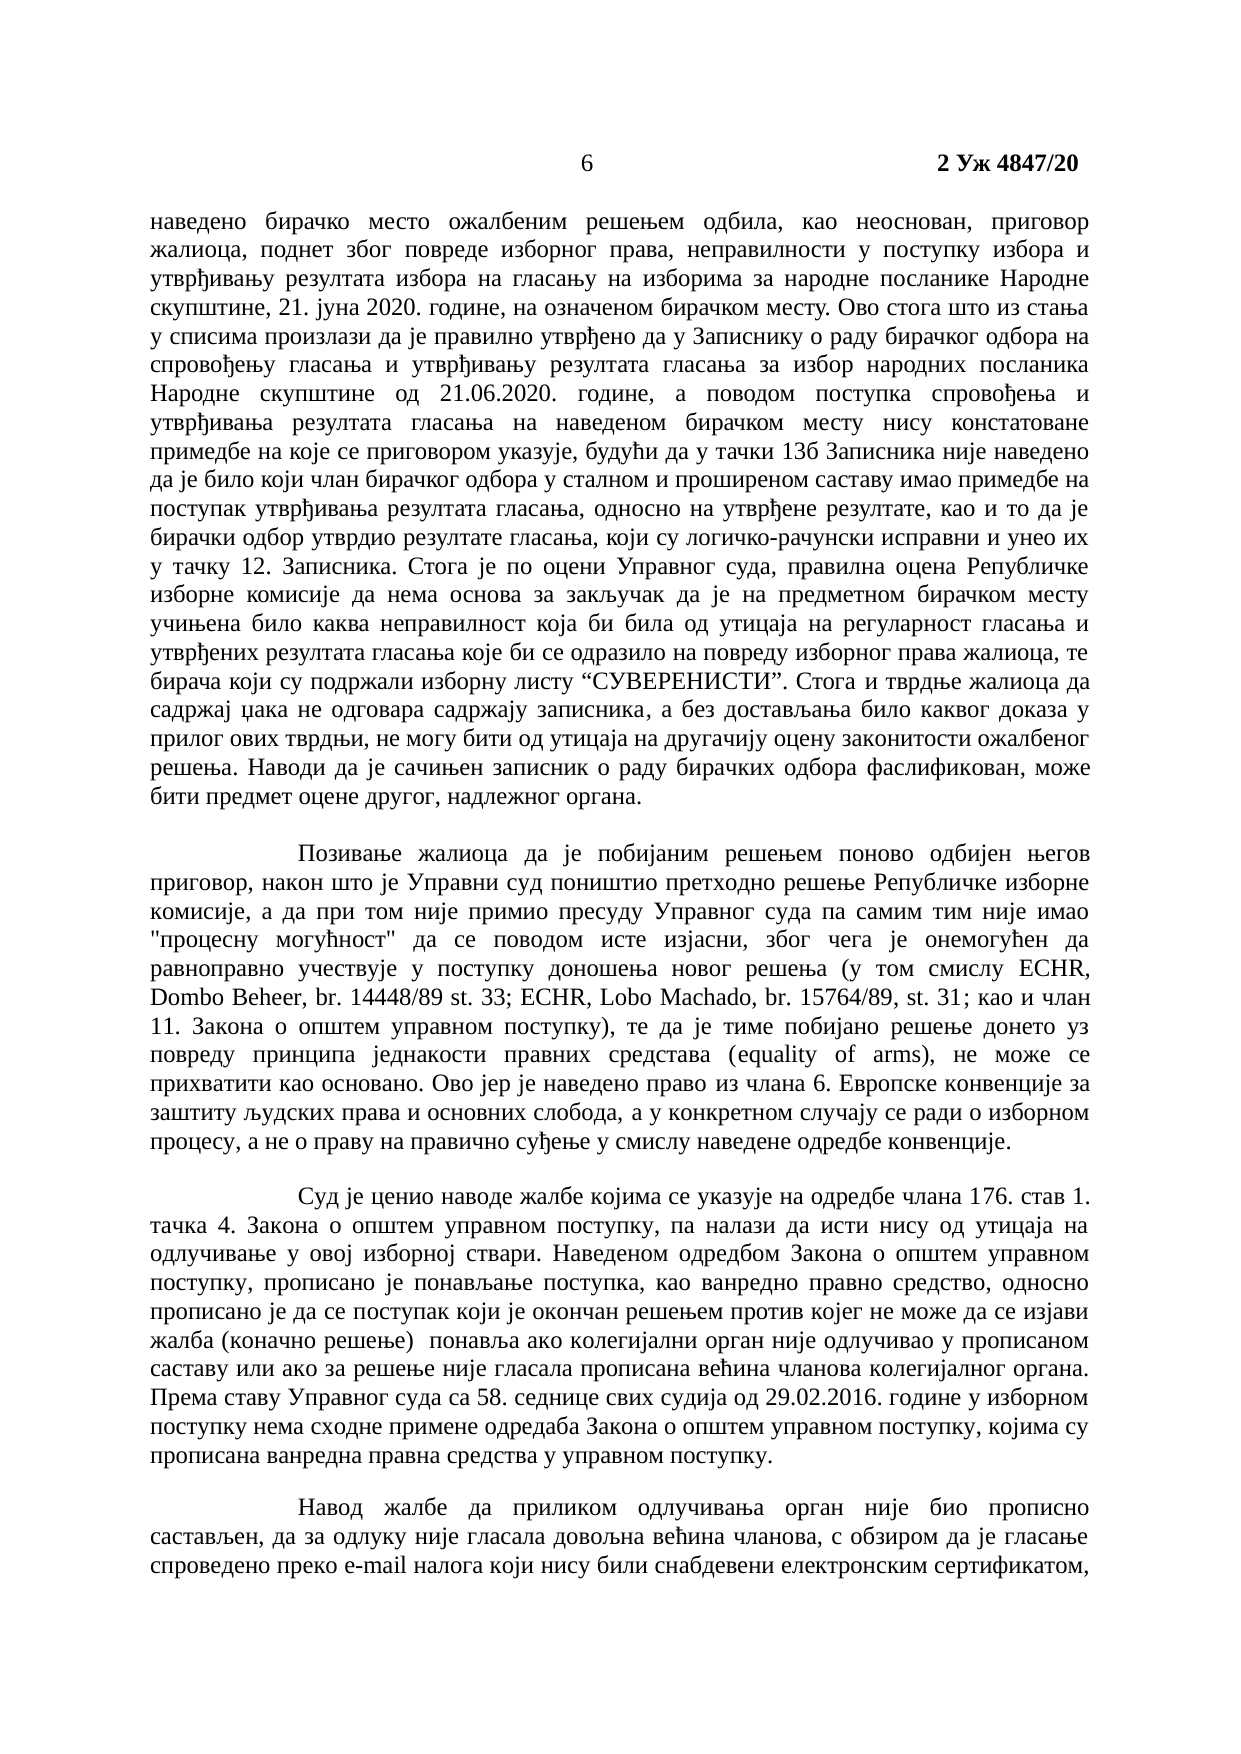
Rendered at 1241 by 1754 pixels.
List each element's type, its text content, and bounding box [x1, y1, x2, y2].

text наведено бирачко место ожалбеним решењем одбила, као неоснован, приговор жалиоца, поднет због повреде изборног права, неправилности у поступку избора и утврђивању резултата избора на гласању на изборима за народне посланике Народне скупштине, 21. јуна 2020. године, на означеном бирачком месту. Ово стога што из стања у списима произлази да је правилно утврђено да у Записнику о раду бирачког одбора на спровођењу гласања и утврђивању резултата гласања за избор народних посланика Народне скупштине од 21.06.2020. године, а поводом поступка спровођења и утврђивања резултата гласања на наведеном бирачком месту нису констатоване примедбе на које се приговором указује, будући да у тачки 13б Записника није наведено да је било који члан бирачког одбора у сталном и проширеном саставу имао примедбе на поступак утврђивања резултата гласања, односно на утврђене резултате, као и то да је бирачки одбор утврдио резултате гласања, који су логичко-рачунски исправни и унео их у тачку 12. Записника. Стога је по оцени Управног суда, правилна оцена Републичке изборне комисије да нема основа за закључак да је на предметном бирачком месту учињена било каква неправилност која би била од утицаја на регуларност гласања и утврђених резултата гласања које би се одразило на повреду изборног права жалиоца, те бирача који су подржали изборну листу “СУВЕРЕНИСТИ”. Стога и тврдње жалиоца да садржај џака не одговара садржају записника, а без достављања било каквог доказа у прилог ових тврдњи, не могу бити од утицаја на другачију оцену законитости ожалбеног решења. Наводи да је сачињен записник о раду бирачких одбора фаслификован, може бити предмет оцене другог, надлежног органа. [150, 206, 1091, 809]
text Навод жалбе да приликом одлучивања орган није био прописно састављен, да за одлуку није гласала довољна већина чланова, с обзиром да је гласање спроведено преко e-mail налога који нису били снабдевени електронским сертификатом, [150, 1492, 1091, 1579]
text Позивање жалиоца да је побијаним решењем поново одбијен његов приговор, након што је Управни суд поништио претходно решење Републичке изборне комисије, а да при том није примио пресуду Управног суда па самим тим није имао "процесну могућност" да се поводом исте изјасни, због чега је онемогућен да равноправно учествује у поступку доношења новог решења (у том смислу ECHR, Dombo Beheer, br. 14448/89 st. 33; ECHR, Lobo Machado, br. 15764/89, st. 31; као и члан 11. Закона о општем управном поступку), те да је тиме побијано решење донето уз повреду принципа једнакости правних средстава (equality of arms), не може се прихватити као основано. Ово јер је наведено право из члана 6. Европске конвенције за заштиту људских права и основних слобода, а у конкретном случају се ради о изборном процесу, а не о праву на правично суђење у смислу наведене одредбе конвенције. [150, 838, 1091, 1154]
text Суд је ценио наводе жалбе којима се указује на одредбе члана 176. став 1. тачка 4. Закона о општем управном поступку, па налази да исти нису од утицаја на одлучивање у овој изборној ствари. Наведеном одредбом Закона о општем управном поступку, прописано је понављање поступка, као ванредно правно средство, односно прописано је да се поступак који је окончан решењем против којег не може да се изјави жалба (коначно решење) понавља ако колегијални орган није одлучивао у прописаном саставу или ако за решење није гласала прописана већина чланова колегијалног органа. Према ставу Управног суда са 58. седнице свих судија од 29.02.2016. године у изборном поступку нема сходне примене одредаба Закона о општем управном поступку, којима су прописана ванредна правна средства у управном поступку. [150, 1181, 1091, 1468]
